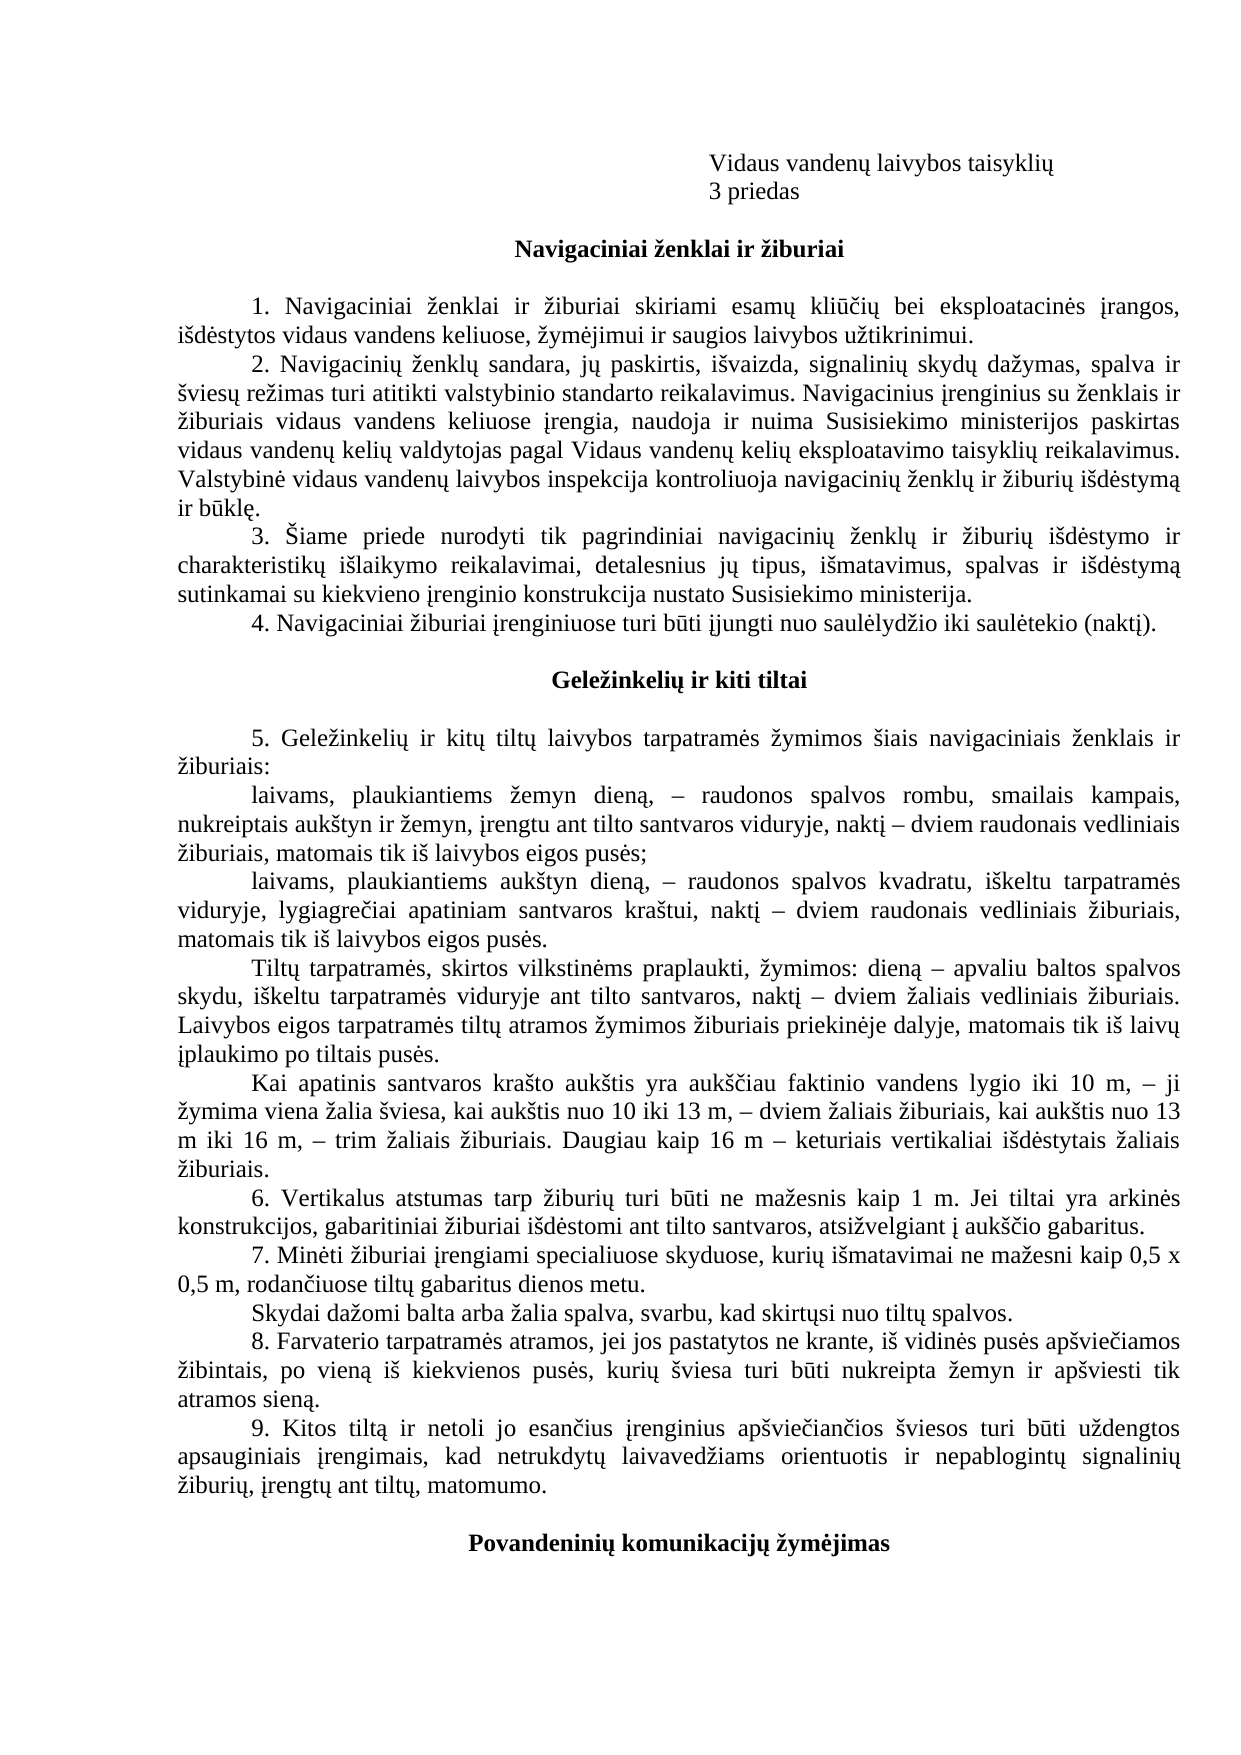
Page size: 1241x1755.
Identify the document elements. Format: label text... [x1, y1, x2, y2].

text Kai apatinis santvaros krašto aukštis yra aukščiau faktinio vandens lygio iki 10 m, – ji žymima viena žalia šviesa, kai aukštis nuo 10 iki 13 m, – dviem žaliais žiburiais, kai aukštis nuo 13 m iki 16 m, – trim žaliais žiburiais. Daugiau kaip 16 m – keturiais vertikaliai išdėstytais žaliais žiburiais. [177, 1068, 1181, 1183]
text 3. Šiame priede nurodyti tik pagrindiniai navigacinių ženklų ir žiburių išdėstymo ir charakteristikų išlaikymo reikalavimai, detalesnius jų tipus, išmatavimus, spalvas ir išdėstymą sutinkamai su kiekvieno įrenginio konstrukcija nustato Susisiekimo ministerija. [177, 521, 1181, 608]
text 5. Geležinkelių ir kitų tiltų laivybos tarpatramės žymimos šiais navigaciniais ženklais ir žiburiais: [177, 723, 1181, 780]
text Navigaciniai ženklai ir žiburiai [177, 234, 1181, 263]
text Skydai dažomi balta arba žalia spalva, svarbu, kad skirtųsi nuo tiltų spalvos. [177, 1298, 1181, 1326]
text 8. Farvaterio tarpatramės atramos, jei jos pastatytos ne krante, iš vidinės pusės apšviečiamos žibintais, po vieną iš kiekvienos pusės, kurių šviesa turi būti nukreipta žemyn ir apšviesti tik atramos sieną. [177, 1326, 1181, 1413]
text 2. Navigacinių ženklų sandara, jų paskirtis, išvaizda, signalinių skydų dažymas, spalva ir šviesų režimas turi atitikti valstybinio standarto reikalavimus. Navigacinius įrenginius su ženklais ir žiburiais vidaus vandens keliuose įrengia, naudoja ir nuima Susisiekimo ministerijos paskirtas vidaus vandenų kelių valdytojas pagal Vidaus vandenų kelių eksploatavimo taisyklių reikalavimus. Valstybinė vidaus vandenų laivybos inspekcija kontroliuoja navigacinių ženklų ir žiburių išdėstymą ir būklę. [177, 349, 1181, 521]
text Povandeninių komunikacijų žymėjimas [177, 1528, 1181, 1556]
text 4. Navigaciniai žiburiai įrenginiuose turi būti įjungti nuo saulėlydžio iki saulėtekio (naktį). [177, 608, 1181, 636]
text 7. Minėti žiburiai įrengiami specialiuose skyduose, kurių išmatavimai ne mažesni kaip 0,5 x 0,5 m, rodančiuose tiltų gabaritus dienos metu. [177, 1240, 1181, 1298]
text 9. Kitos tiltą ir netoli jo esančius įrenginius apšviečiančios šviesos turi būti uždengtos apsauginiais įrengimais, kad netrukdytų laivavedžiams orientuotis ir nepablogintų signalinių žiburių, įrengtų ant tiltų, matomumo. [177, 1413, 1181, 1499]
text Geležinkelių ir kiti tiltai [177, 665, 1181, 694]
text 3 priedas [177, 176, 1181, 205]
text 6. Vertikalus atstumas tarp žiburių turi būti ne mažesnis kaip 1 m. Jei tiltai yra arkinės konstrukcijos, gabaritiniai žiburiai išdėstomi ant tilto santvaros, atsižvelgiant į aukščio gabaritus. [177, 1183, 1181, 1240]
text laivams, plaukiantiems žemyn dieną, – raudonos spalvos rombu, smailais kampais, nukreiptais aukštyn ir žemyn, įrengtu ant tilto santvaros viduryje, naktį – dviem raudonais vedliniais žiburiais, matomais tik iš laivybos eigos pusės; [177, 780, 1181, 866]
text laivams, plaukiantiems aukštyn dieną, – raudonos spalvos kvadratu, iškeltu tarpatramės viduryje, lygiagrečiai apatiniam santvaros kraštui, naktį – dviem raudonais vedliniais žiburiais, matomais tik iš laivybos eigos pusės. [177, 866, 1181, 953]
text 1. Navigaciniai ženklai ir žiburiai skiriami esamų kliūčių bei eksploatacinės įrangos, išdėstytos vidaus vandens keliuose, žymėjimui ir saugios laivybos užtikrinimui. [177, 291, 1181, 349]
text Vidaus vandenų laivybos taisyklių [177, 148, 1181, 176]
text Tiltų tarpatramės, skirtos vilkstinėms praplaukti, žymimos: dieną – apvaliu baltos spalvos skydu, iškeltu tarpatramės viduryje ant tilto santvaros, naktį – dviem žaliais vedliniais žiburiais. Laivybos eigos tarpatramės tiltų atramos žymimos žiburiais priekinėje dalyje, matomais tik iš laivų įplaukimo po tiltais pusės. [177, 953, 1181, 1068]
